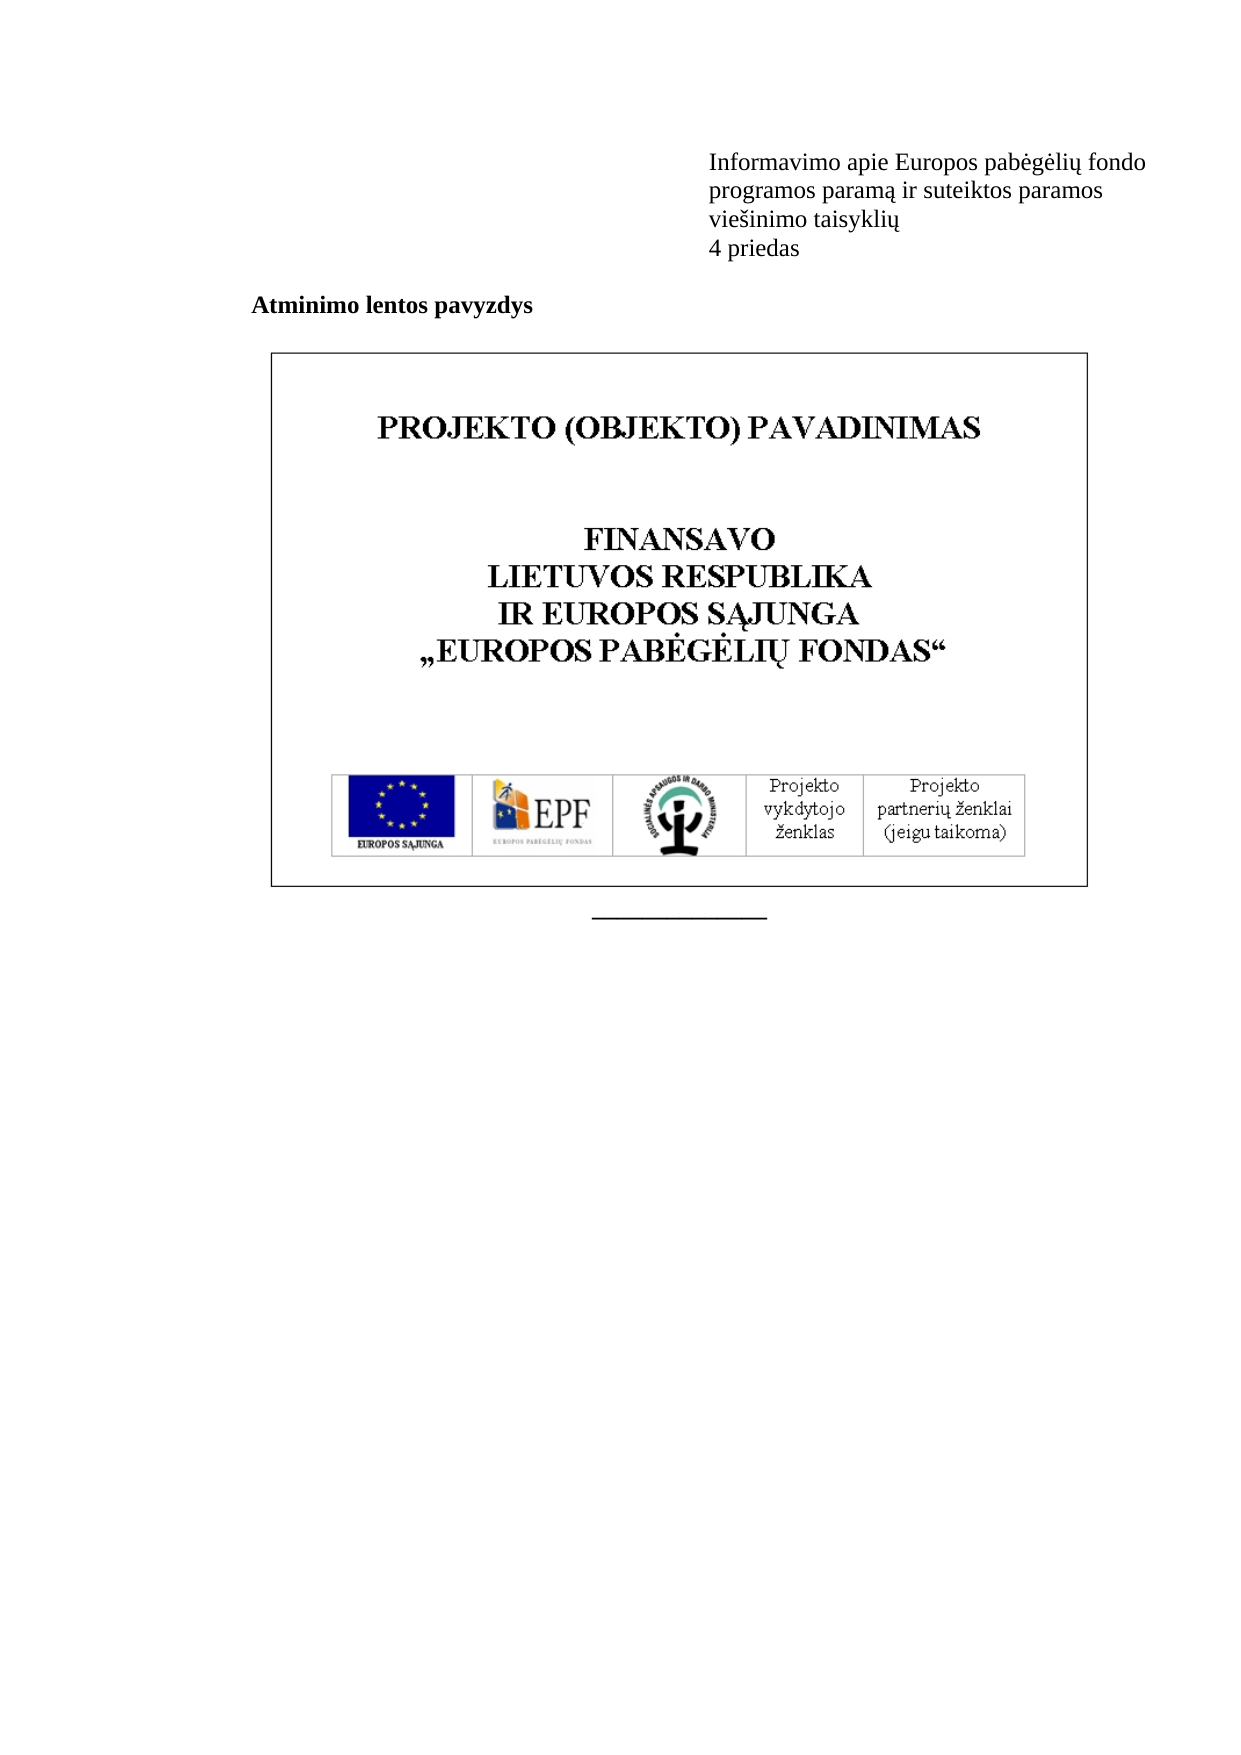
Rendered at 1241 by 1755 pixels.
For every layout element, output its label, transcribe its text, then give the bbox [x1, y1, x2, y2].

text ______________ [177, 893, 1181, 922]
text 4 priedas [177, 233, 1181, 262]
text Atminimo lentos pavyzdys [177, 291, 1181, 319]
text programos paramą ir suteiktos paramos [177, 176, 1181, 204]
text viešinimo taisyklių [177, 204, 1181, 233]
text Informavimo apie Europos pabėgėlių fondo [177, 147, 1181, 176]
